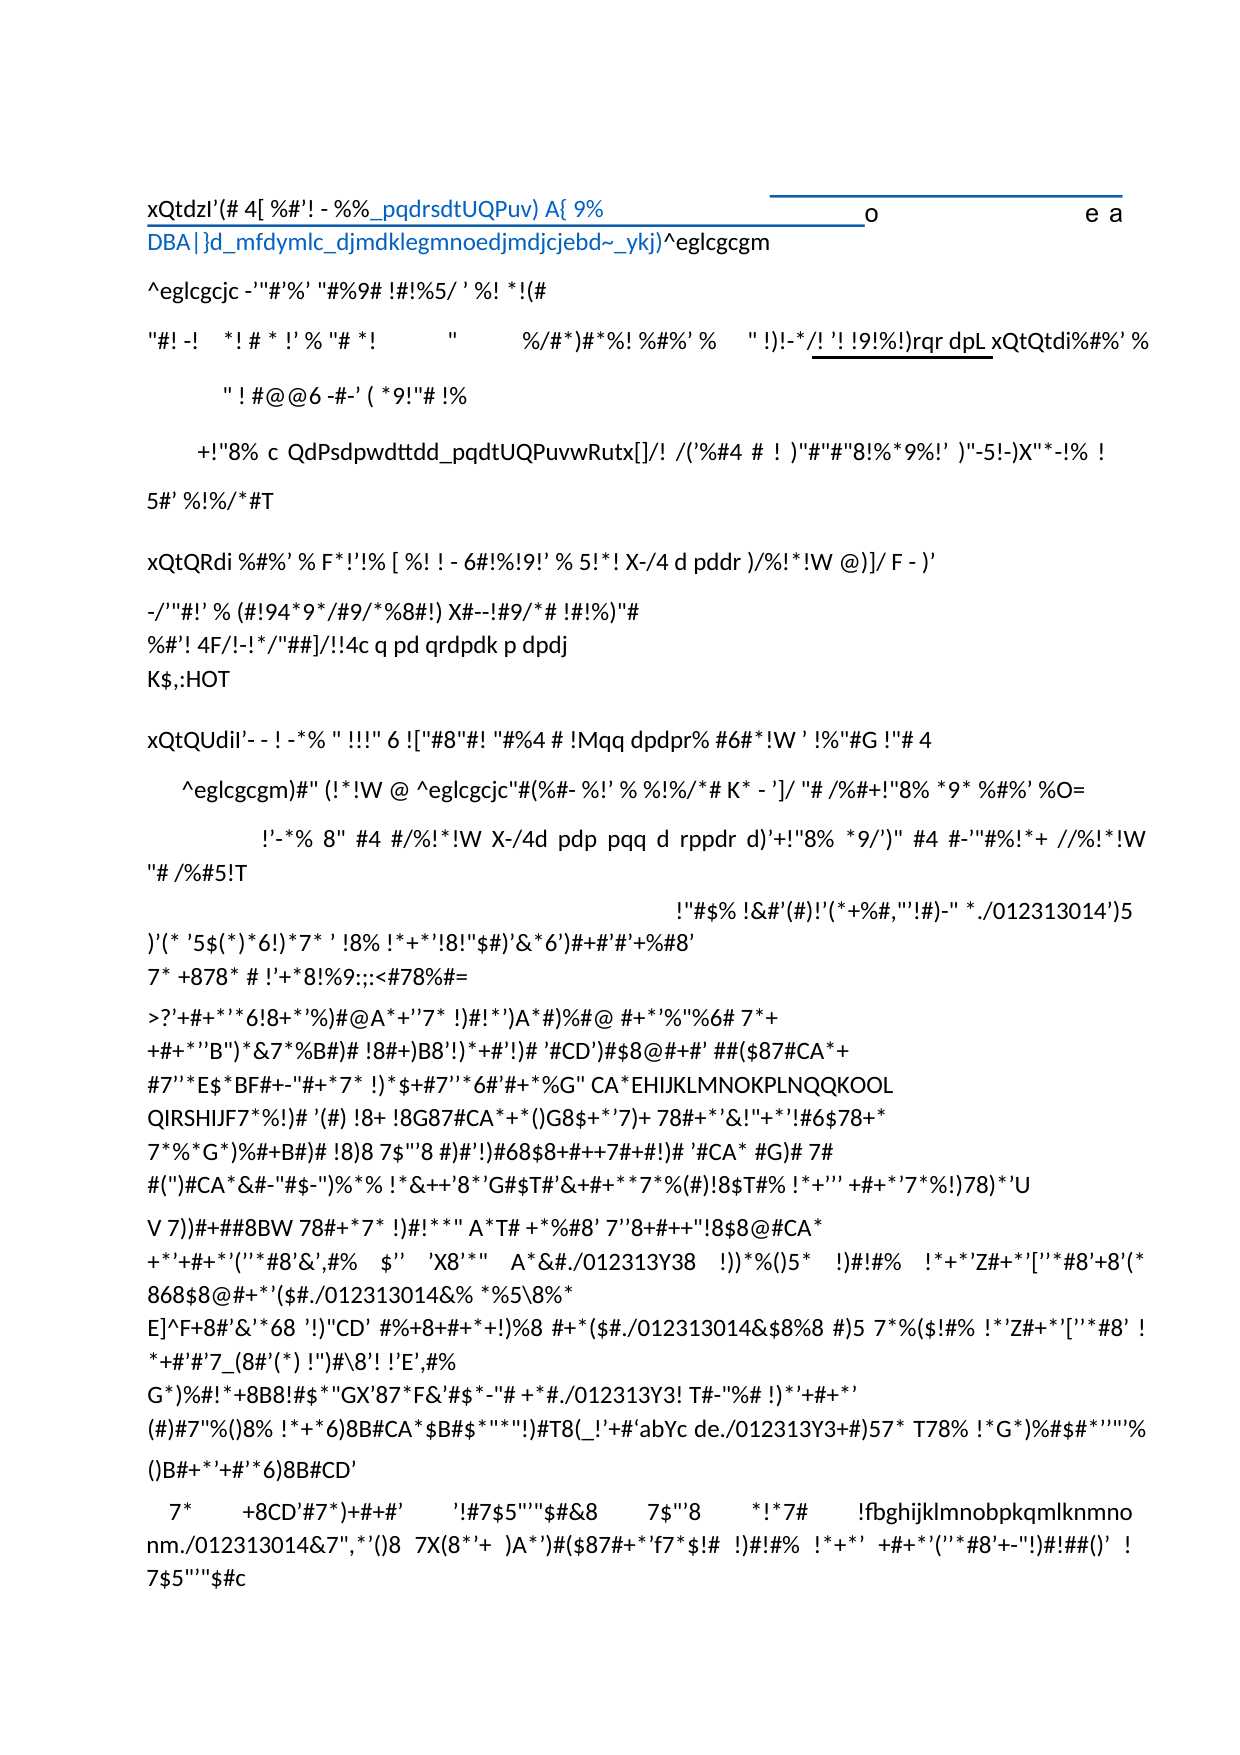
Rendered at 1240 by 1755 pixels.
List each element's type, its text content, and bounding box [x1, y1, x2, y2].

text ^eglcgcjc -’"#’%’ "#%9# !#!%5/ ’ %! *!(# [147, 276, 1148, 306]
text #7’’*E$*BF#+-"#+*7* !)*$+#7’’*6#’#+*%G" CA*EHIJKLMNOKPLNQQKOOL [147, 1069, 1148, 1099]
text !"#$% !&#’(#)!’(*+%#,"’!#)-" *./012313014’)5 [147, 895, 1133, 926]
text +#+*’’B")*&7*%B#)# !8#+)B8’!)*+#’!)# ’#CD’)#$8@#+#’ ##($87#CA*+ [147, 1035, 1148, 1066]
text %#’! 4F/!-!*/"##]/!!4c q pd qrdpdk p dpdj [147, 630, 1148, 660]
text >?’+#+*’*6!8+*’%)#@A*+’’7* !)#!*’)A*#)%#@ #+*’%"%6# 7*+ [147, 1002, 1148, 1032]
text ^eglcgcgm)#" (!*!W @ ^eglcgcjc"#(%#- %!’ % %!%/*# K* - ’]/ "# /%#+!"8% *9* %#%’ %O= [146, 774, 1148, 805]
text xQtQRdi %#%’ % F*!’!% [ %! ! - 6#!%!9!’ % 5!*! X-/4 d pddr )/%!*!W @)]/ F - )’ [147, 546, 1148, 577]
text V 7))#+##8BW 78#+*7* !)#!**" A*T# +*%#8’ 7’’8+#++"!8$8@#CA* [147, 1212, 1148, 1243]
text )’(* ’5$(*)*6!)*7* ’ !8% !*+*’!8!"$#)’&*6’)#+#’#’+%#8’ [147, 928, 1148, 958]
text G*)%#!*+8B8!#$*"GX’87*F&’#$*-"# +*#./012313Y3! T#-"%# !)*’+#+*’ [147, 1379, 1148, 1410]
text QIRSHIJF7*%!)# ’(#) !8+ !8G87#CA*+*()G8$+*’7)+ 78#+*’&!"+*’!#6$78+* [147, 1102, 1148, 1133]
text E]^F+8#’&’*68 ’!)"CD’ #%+8+#+*+!)%8 #+*($#./012313014&$8%8 #)5 7*%($!#% !*’Z#+*’[’’*#8’ !*+#’#’7_(8#’(*) !")#\8’! !’E’,#% [147, 1313, 1148, 1376]
text #(")#CA*&#-"#$-")%*% !*&++’8*’G#$T#’&+#+**7*%(#)!8$T#% !*+’’’ +#+*’7*%!)78)*’U [147, 1169, 1148, 1200]
text 7*%*G*)%#+B#)# !8)8 7$"’8 #)#’!)#68$8+#++7#+#!)# ’#CA* #G)# 7# [147, 1136, 1148, 1166]
text +*’+#+*’(’’*#8’&’,#% $’’ ’X8’*" A*&#./012313Y38 !))*%()5* !)#!#% !*+*’Z#+*’[’’*#8’+8’(* 868$8@#+*’($#./012313014&% *%5\8%* [147, 1246, 1148, 1309]
text xQtdzI’(# 4[ %#’! - %%_pqdrsdtUQPuv) A{ 9% [147, 193, 1148, 223]
text 7* +878* # !’+*8!%9:;:<#78%#= [147, 961, 1148, 992]
text DBA|}d_mfdymlc_djmdklegmnoedjmdjcjebd~_ykj)^eglcgcgm [147, 226, 1209, 257]
text K$,:HOT [147, 663, 1148, 694]
text xQtQUdiI’- - ! -*% " !!!" 6 !["#8"#! "#%4 # !Mqq dpdpr% #6#*!W ’ !%"#G !"# 4 [147, 724, 1148, 755]
text -/’"#!’ % (#!94*9*/#9/*%8#!) X#--!#9/*# !#!%)"# [147, 596, 1148, 627]
text "#! -! *! # * !’ % "# *! " %/#*)#*%! %#%’ % " !)!-*/! ’! !9!%!)rqr dpL xQtQtdi%#%’ % " ! #@@6 -#-’ ( *9!"# !% [147, 325, 1171, 411]
text (#)#7"%()8% !*+*6)8B#CA*$B#$*"*"!)#T8(_!’+#‘abYc de./012313Y3+#)57* T78% !*G*)%#$#*’’"’%()B#+*’+#’*6)8B#CD’ [147, 1413, 1148, 1485]
text 7* +8CD’#7*)+#+#’ ’!#7$5"’"$#&8 7$"’8 *!*7# !fbghijklmnobpkqmlknmno nm./012313014&7",*’()8 7X(8*’+ )A*’)#($87#+*’f7*$!# !)#!#% !*+*’ +#+*’(’’*#8’+-"!)#!##()’ !7$5"’"$#c [146, 1496, 1134, 1593]
text !’-*% 8" #4 #/%!*!W X-/4d pdp pqq d rppdr d)’+!"8% *9/’)" #4 #-’"#%!*+ //%!*!W "# /%#5!T [146, 823, 1148, 887]
text +!"8% c QdPsdpwdttdd_pqdtUQPuvwRutx[]/! /(’%#4 # ! )"#"#"8!%*9%!’ )"-5!-)X"*-!% !5#’ %!%/*#T [146, 436, 1106, 516]
